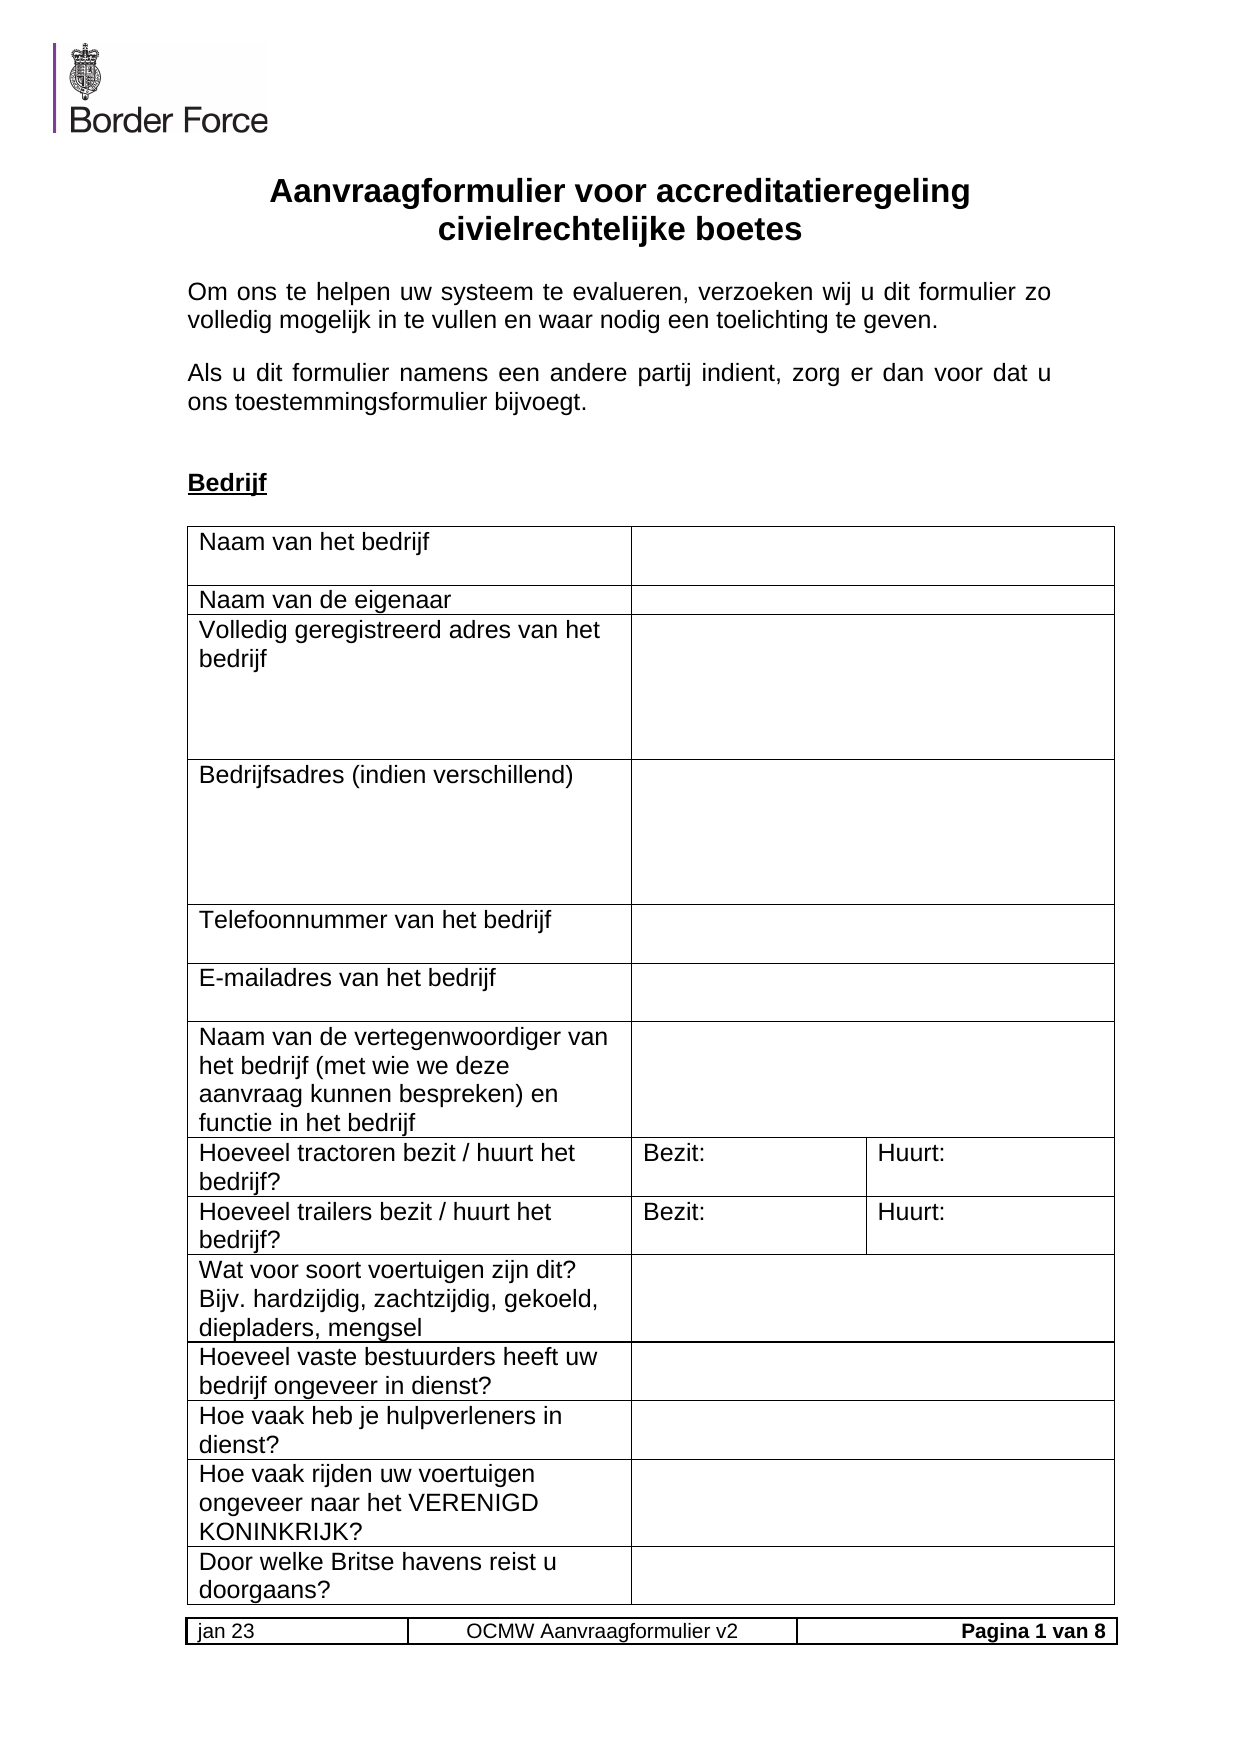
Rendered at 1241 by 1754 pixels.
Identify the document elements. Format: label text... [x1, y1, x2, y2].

table_cell Bedrijfsadres (indien verschillend) [188, 760, 631, 904]
table_cell [632, 1547, 1114, 1604]
table_cell Hoe vaak heb je hulpverleners in dienst? [188, 1401, 631, 1458]
table_cell Bezit: [632, 1197, 866, 1254]
table_cell Hoeveel vaste bestuurders heeft uw bedrijf ongeveer in dienst? [188, 1343, 631, 1400]
table_cell [632, 615, 1114, 759]
text Als u dit formulier namens een andere partij indient, zorg er dan voor dat u ons toestemmingsformulier bijvoegt. [187, 358, 1053, 416]
subtitle Bedrijf [187, 468, 1053, 497]
subtitle Om ons te helpen uw systeem te evalueren, verzoeken wij u dit formulier zo volledig mogelijk in te vullen en waar nodig een toelichting te geven. [187, 277, 1053, 334]
table_cell [632, 905, 1114, 962]
table_cell E-mailadres van het bedrijf [188, 964, 631, 1021]
table_header [632, 527, 1114, 584]
table_cell [632, 586, 1114, 614]
text Aanvraagformulier voor accreditatieregeling civielrechtelijke boetes [187, 171, 1053, 248]
table_cell Door welke Britse havens reist u doorgaans? [188, 1547, 631, 1604]
table_cell Telefoonnummer van het bedrijf [188, 905, 631, 962]
table_cell [632, 1401, 1114, 1458]
table_cell Huurt: [867, 1197, 1114, 1254]
table_cell Wat voor soort voertuigen zijn dit? Bijv. hardzijdig, zachtzijdig, gekoeld, diepladers, mengsel [188, 1255, 631, 1341]
table_cell Hoeveel trailers bezit / huurt het bedrijf? [188, 1197, 631, 1254]
table_cell Naam van de vertegenwoordiger van het bedrijf (met wie we deze aanvraag kunnen bespreken) en functie in het bedrijf [188, 1022, 631, 1137]
table_cell Bezit: [632, 1138, 866, 1196]
table_cell [632, 1343, 1114, 1400]
table_cell [632, 1460, 1114, 1546]
table_cell [632, 1255, 1114, 1341]
table_cell [632, 1022, 1114, 1137]
table_cell Huurt: [867, 1138, 1114, 1196]
table_cell Hoeveel tractoren bezit / huurt het bedrijf? [188, 1138, 631, 1196]
table_cell Volledig geregistreerd adres van het bedrijf [188, 615, 631, 759]
table_cell [632, 964, 1114, 1021]
table_header Naam van het bedrijf [188, 527, 631, 584]
table_cell Naam van de eigenaar [188, 586, 631, 614]
table_cell [632, 760, 1114, 904]
table_cell Hoe vaak rijden uw voertuigen ongeveer naar het VERENIGD KONINKRIJK? [188, 1460, 631, 1546]
